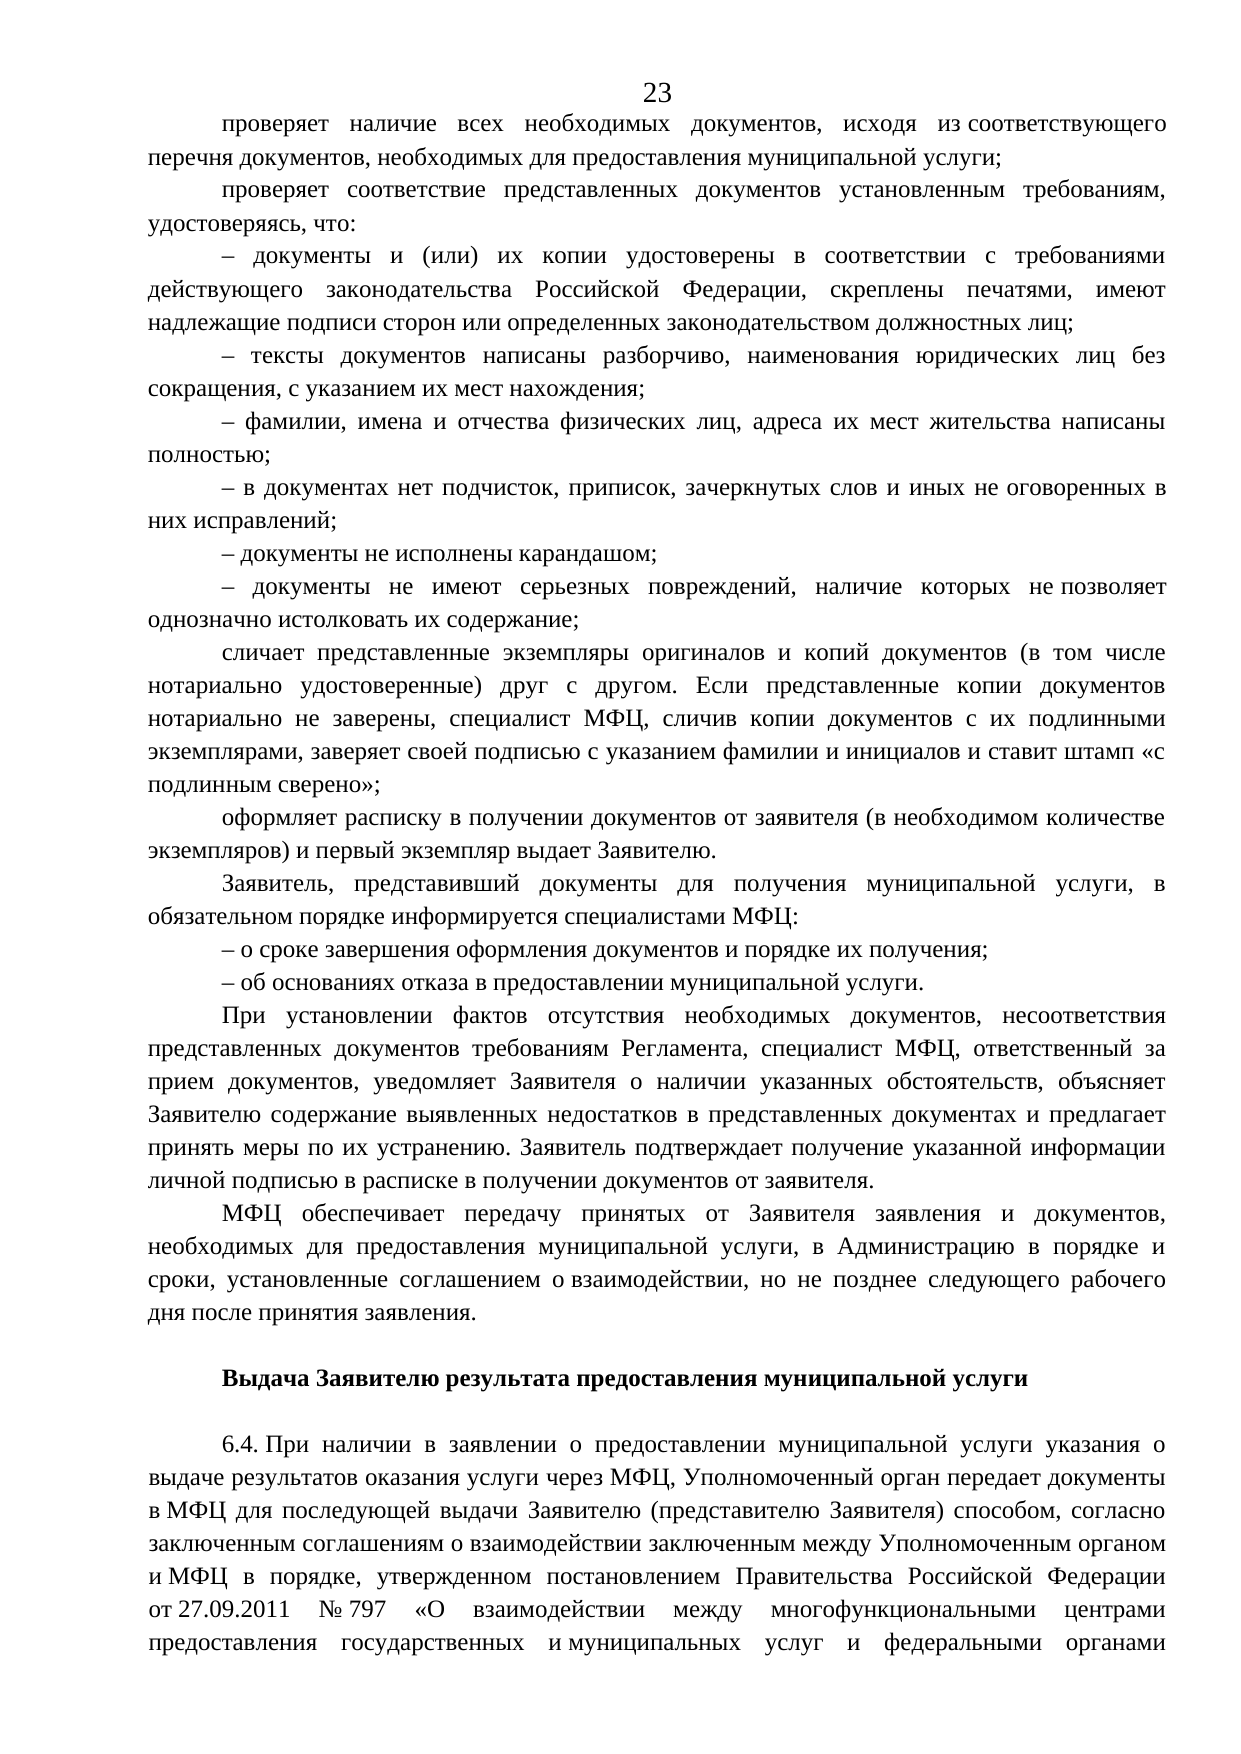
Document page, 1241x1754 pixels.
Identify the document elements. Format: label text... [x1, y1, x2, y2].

text – документы не имеют серьезных повреждений, наличие которых не позволяет однозначно истолковать их содержание; [148, 571, 1167, 633]
text – фамилии, имена и отчества физических лиц, адреса их мест жительства написаны полностью; [148, 406, 1167, 467]
text проверяет соответствие представленных документов установленным требованиям, удостоверяясь, что: [148, 174, 1167, 236]
text проверяет наличие всех необходимых документов, исходя из соответствующего перечня документов, необходимых для предоставления муниципальной услуги; [148, 108, 1167, 170]
text При установлении фактов отсутствия необходимых документов, несоответствия представленных документов требованиям Регламента, специалист МФЦ, ответственный за прием документов, уведомляет Заявителя о наличии указанных обстоятельств, объясняет Заявителю содержание выявленных недостатков в представленных документах и предлагает принять меры по их устранению. Заявитель подтверждает получение указанной информации личной подписью в расписке в получении документов от заявителя. [148, 1000, 1167, 1194]
text Заявитель, представивший документы для получения муниципальной услуги, в обязательном порядке информируется специалистами МФЦ: [148, 868, 1167, 930]
text – в документах нет подчисток, приписок, зачеркнутых слов и иных не оговоренных в них исправлений; [148, 472, 1167, 533]
text сличает представленные экземпляры оригиналов и копий документов (в том числе нотариально удостоверенные) друг с другом. Если представленные копии документов нотариально не заверены, специалист МФЦ, сличив копии документов с их подлинными экземплярами, заверяет своей подписью с указанием фамилии и инициалов и ставит штамп «с подлинным сверено»; [148, 637, 1167, 798]
text Выдача Заявителю результата предоставления муниципальной услуги [148, 1363, 1167, 1392]
text – тексты документов написаны разборчиво, наименования юридических лиц без сокращения, с указанием их мест нахождения; [148, 340, 1167, 401]
text – документы и (или) их копии удостоверены в соответствии с требованиями действующего законодательства Российской Федерации, скреплены печатями, имеют надлежащие подписи сторон или определенных законодательством должностных лиц; [148, 241, 1167, 335]
text 6.4. При наличии в заявлении о предоставлении муниципальной услуги указания о выдаче результатов оказания услуги через МФЦ, Уполномоченный орган передает документы в МФЦ для последующей выдачи Заявителю (представителю Заявителя) способом, согласно заключенным соглашениям о взаимодействии заключенным между Уполномоченным органом и МФЦ в порядке, утвержденном постановлением Правительства Российской Федерации от 27.09.2011 № 797 «О взаимодействии между многофункциональными центрами предоставления государственных и муниципальных услуг и федеральными органами [148, 1429, 1167, 1656]
text оформляет расписку в получении документов от заявителя (в необходимом количестве экземпляров) и первый экземпляр выдает Заявителю. [148, 802, 1167, 864]
text – о сроке завершения оформления документов и порядке их получения; [148, 934, 1167, 963]
text МФЦ обеспечивает передачу принятых от Заявителя заявления и документов, необходимых для предоставления муниципальной услуги, в Администрацию в порядке и сроки, установленные соглашением о взаимодействии, но не позднее следующего рабочего дня после принятия заявления. [148, 1198, 1167, 1326]
text – документы не исполнены карандашом; [148, 538, 1167, 567]
text – об основаниях отказа в предоставлении муниципальной услуги. [148, 967, 1167, 996]
